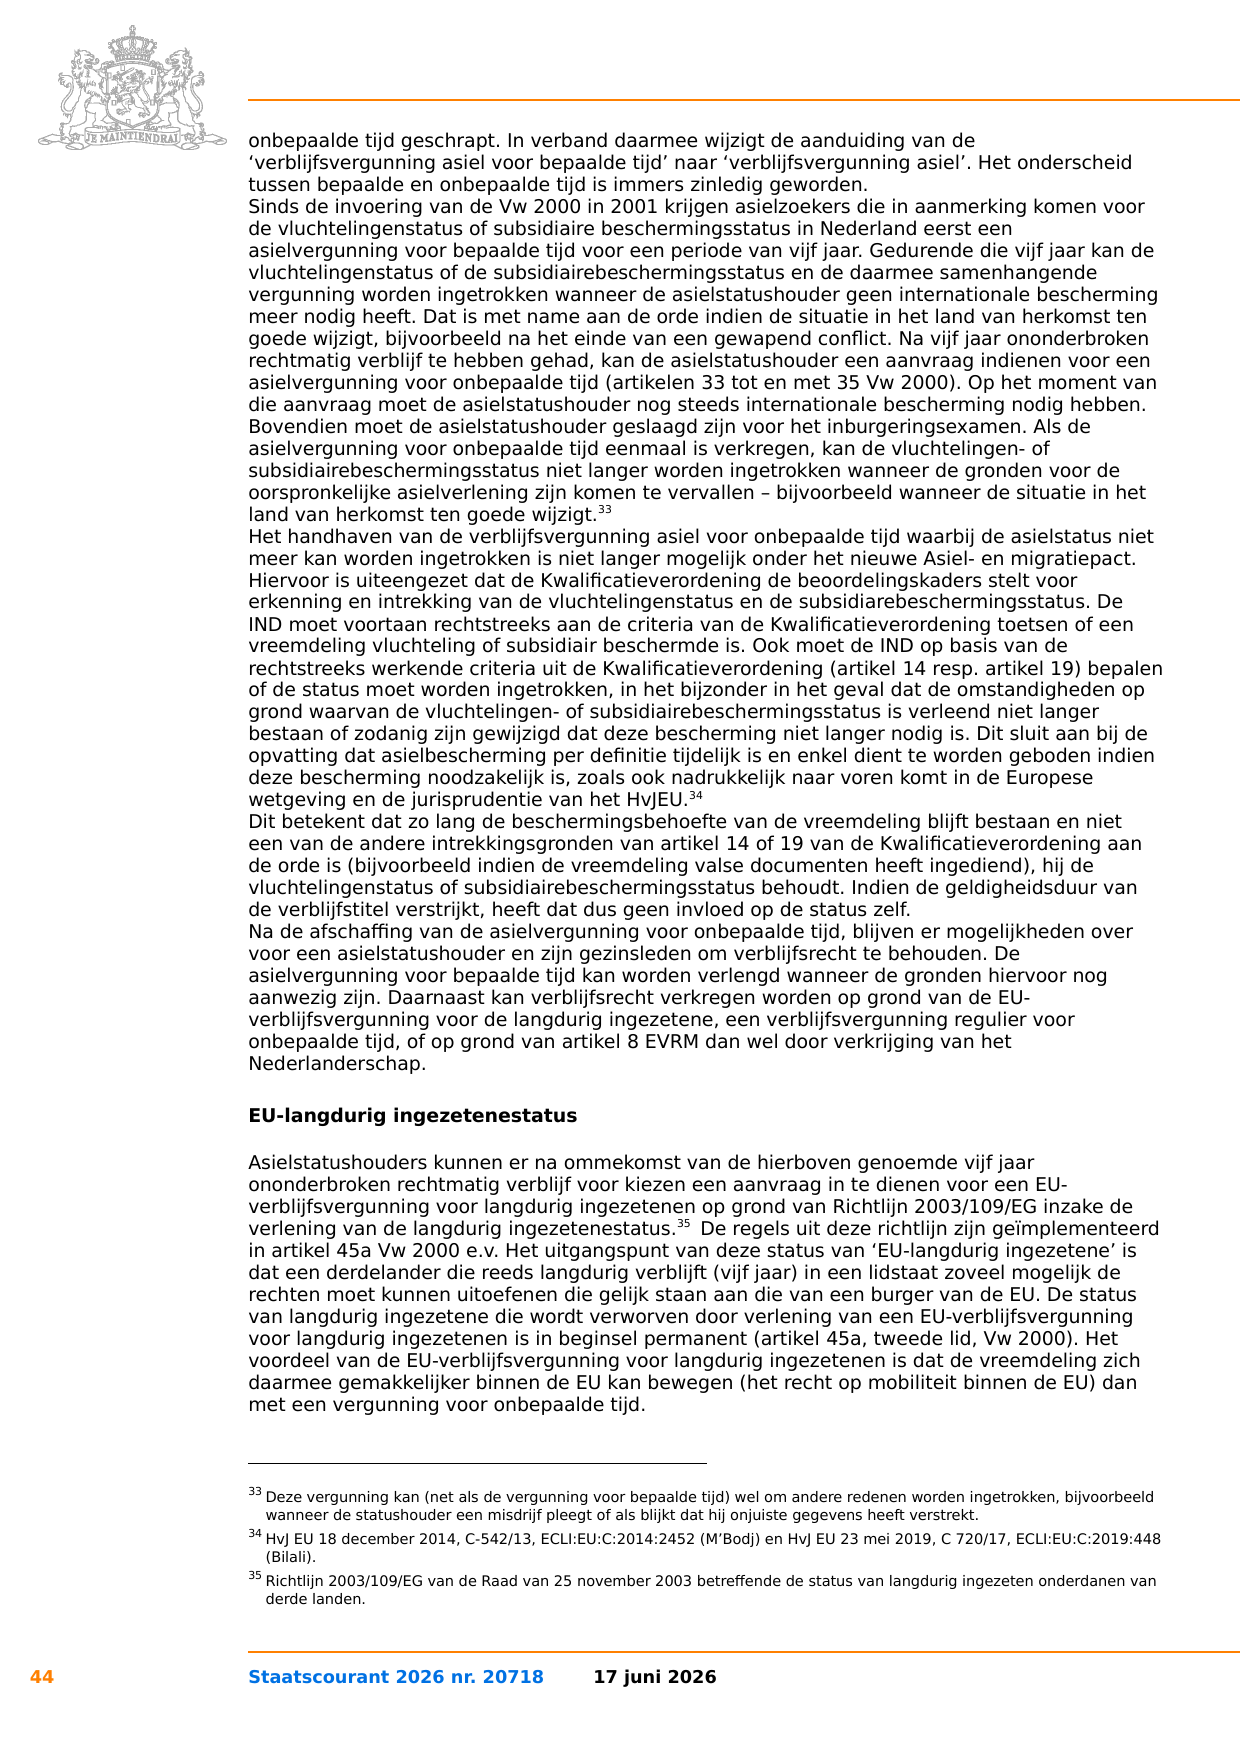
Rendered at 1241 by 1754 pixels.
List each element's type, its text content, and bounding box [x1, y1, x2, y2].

text Na de afschaffing van de asielvergunning voor onbepaalde tijd, blijven er mogelijkheden over voor een asielstatushouder en zijn gezinsleden om verblijfsrecht te behouden. De asielvergunning voor bepaalde tijd kan worden verlengd wanneer de gronden hiervoor nog aanwezig zijn. Daarnaast kan verblijfsrecht verkregen worden op grond van de EU-verblijfsvergunning voor de langdurig ingezetene, een verblijfsvergunning regulier voor onbepaalde tijd, of op grond van artikel 8 EVRM dan wel door verkrijging van het Nederlanderschap. [248, 921, 1163, 1075]
text Het handhaven van de verblijfsvergunning asiel voor onbepaalde tijd waarbij de asielstatus niet meer kan worden ingetrokken is niet langer mogelijk onder het nieuwe Asiel- en migratiepact. Hiervoor is uiteengezet dat de Kwalificatieverordening de beoordelingskaders stelt voor erkenning en intrekking van de vluchtelingenstatus en de subsidiarebeschermingsstatus. De IND moet voortaan rechtstreeks aan de criteria van de Kwalificatieverordening toetsen of een vreemdeling vluchteling of subsidiair beschermde is. Ook moet de IND op basis van de rechtstreeks werkende criteria uit de Kwalificatieverordening (artikel 14 resp. artikel 19) bepalen of de status moet worden ingetrokken, in het bijzonder in het geval dat de omstandigheden op grond waarvan de vluchtelingen- of subsidiairebeschermingsstatus is verleend niet langer bestaan of zodanig zijn gewijzigd dat deze bescherming niet langer nodig is. Dit sluit aan bij de opvatting dat asielbescherming per definitie tijdelijk is en enkel dient te worden geboden indien deze bescherming noodzakelijk is, zoals ook nadrukkelijk naar voren komt in de Europese wetgeving en de jurisprudentie van het HvJEU. [248, 526, 1163, 811]
text Richtlijn 2003/109/EG van de Raad van 25 november 2003 betreffende de status van langdurig ingezeten onderdanen van derde landen. [248, 1569, 1163, 1608]
picture [38, 25, 227, 150]
text Deze vergunning kan (net als de vergunning voor bepaalde tijd) wel om andere redenen worden ingetrokken, bijvoorbeeld wanneer de statushouder een misdrijf pleegt of als blijkt dat hij onjuiste gegevens heeft verstrekt. [248, 1485, 1163, 1524]
text HvJ EU 18 december 2014, C-542/13, ECLI:EU:C:2014:2452 (M’Bodj) en HvJ EU 23 mei 2019, C 720/17, ECLI:EU:C:2019:448 (Bilali). [248, 1527, 1163, 1566]
text onbepaalde tijd geschrapt. In verband daarmee wijzigt de aanduiding van de ‘verblijfsvergunning asiel voor bepaalde tijd’ naar ‘verblijfsvergunning asiel’. Het onderscheid tussen bepaalde en onbepaalde tijd is immers zinledig geworden. [248, 130, 1163, 196]
text Sinds de invoering van de Vw 2000 in 2001 krijgen asielzoekers die in aanmerking komen voor de vluchtelingenstatus of subsidiaire beschermingsstatus in Nederland eerst een asielvergunning voor bepaalde tijd voor een periode van vijf jaar. Gedurende die vijf jaar kan de vluchtelingenstatus of de subsidiairebeschermingsstatus en de daarmee samenhangende vergunning worden ingetrokken wanneer de asielstatushouder geen internationale bescherming meer nodig heeft. Dat is met name aan de orde indien de situatie in het land van herkomst ten goede wijzigt, bijvoorbeeld na het einde van een gewapend conflict. Na vijf jaar ononderbroken rechtmatig verblijf te hebben gehad, kan de asielstatushouder een aanvraag indienen voor een asielvergunning voor onbepaalde tijd (artikelen 33 tot en met 35 Vw 2000). Op het moment van die aanvraag moet de asielstatushouder nog steeds internationale bescherming nodig hebben. Bovendien moet de asielstatushouder geslaagd zijn voor het inburgeringsexamen. Als de asielvergunning voor onbepaalde tijd eenmaal is verkregen, kan de vluchtelingen- of subsidiairebeschermingsstatus niet langer worden ingetrokken wanneer de gronden voor de oorspronkelijke asielverlening zijn komen te vervallen – bijvoorbeeld wanneer de situatie in het land van herkomst ten goede wijzigt. [248, 196, 1163, 526]
text Dit betekent dat zo lang de beschermingsbehoefte van de vreemdeling blijft bestaan en niet een van de andere intrekkingsgronden van artikel 14 of 19 van de Kwalificatieverordening aan de orde is (bijvoorbeeld indien de vreemdeling valse documenten heeft ingediend), hij de vluchtelingenstatus of subsidiairebeschermingsstatus behoudt. Indien de geldigheidsduur van de verblijfstitel verstrijkt, heeft dat dus geen invloed op de status zelf. [248, 811, 1163, 921]
text Asielstatushouders kunnen er na ommekomst van de hierboven genoemde vijf jaar ononderbroken rechtmatig verblijf voor kiezen een aanvraag in te dienen voor een EU-verblijfsvergunning voor langdurig ingezetenen op grond van Richtlijn 2003/109/EG inzake de verlening van de langdurig ingezetenestatus. De regels uit deze richtlijn zijn geïmplementeerd in artikel 45a Vw 2000 e.v. Het uitgangspunt van deze status van ‘EU-langdurig ingezetene’ is dat een derdelander die reeds langdurig verblijft (vijf jaar) in een lidstaat zoveel mogelijk de rechten moet kunnen uitoefenen die gelijk staan aan die van een burger van de EU. De status van langdurig ingezetene die wordt verworven door verlening van een EU-verblijfsvergunning voor langdurig ingezetenen is in beginsel permanent (artikel 45a, tweede lid, Vw 2000). Het voordeel van de EU-verblijfsvergunning voor langdurig ingezetenen is dat de vreemdeling zich daarmee gemakkelijker binnen de EU kan bewegen (het recht op mobiliteit binnen de EU) dan met een vergunning voor onbepaalde tijd. [248, 1152, 1163, 1416]
subtitle EU-langdurig ingezetenestatus [248, 1105, 1163, 1127]
